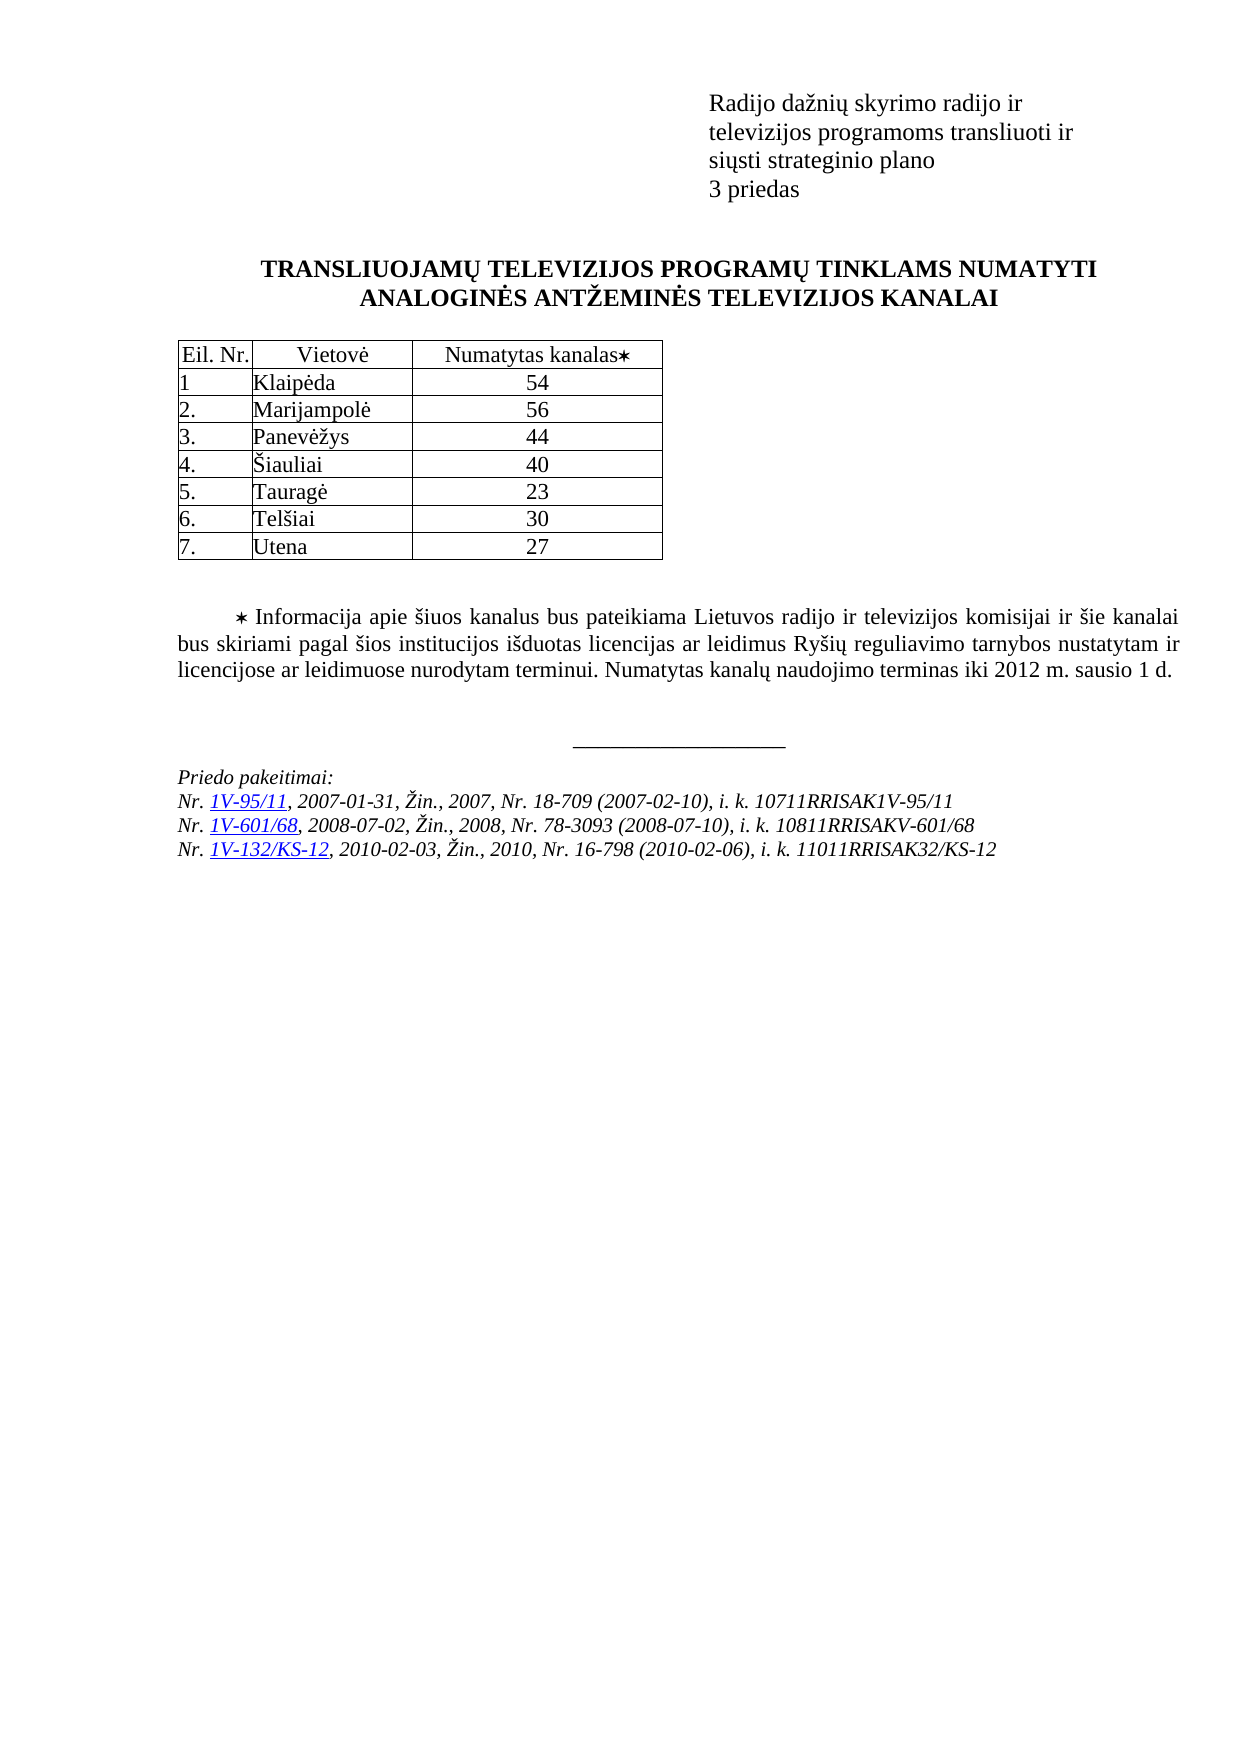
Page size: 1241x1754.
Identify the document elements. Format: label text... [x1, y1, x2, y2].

table_cell Šiauliai [253, 451, 412, 477]
text Nr. 1V-601/68, 2008-07-02, Žin., 2008, Nr. 78-3093 (2008-07-10), i. k. 10811RRISAKV-601/68 [177, 813, 1181, 837]
text  Informacija apie šiuos kanalus bus pateikiama Lietuvos radijo ir televizijos komisijai ir šie kanalai bus skiriami pagal šios institucijos išduotas licencijas ar leidimus Ryšių reguliavimo tarnybos nustatytam ir licencijose ar leidimuose nurodytam terminui. Numatytas kanalų naudojimo terminas iki 2012 m. sausio 1 d. [177, 603, 1181, 682]
table_header Vietovė [253, 341, 412, 367]
table_cell 40 [413, 451, 662, 477]
table_cell 54 [413, 369, 662, 395]
table_cell 6. [179, 506, 252, 532]
table_cell 1 [179, 369, 252, 395]
table_cell 5. [179, 478, 252, 504]
text TRANSLIUOJAMŲ TELEVIZIJOS PROGRAMŲ TINKLAMS NUMATYTI ANALOGINĖS ANTŽEMINĖS TELEVIZIJOS KANALAI [177, 254, 1181, 311]
table_cell Panevėžys [253, 423, 412, 450]
text Radijo dažnių skyrimo radijo ir [177, 88, 1181, 117]
text televizijos programoms transliuoti ir [177, 117, 1181, 145]
table_cell 56 [413, 396, 662, 422]
table_cell Telšiai [253, 506, 412, 532]
text Nr. 1V-95/11, 2007-01-31, Žin., 2007, Nr. 18-709 (2007-02-10), i. k. 10711RRISAK1V-95/11 [177, 789, 1181, 813]
table_cell 3. [179, 423, 252, 450]
text Nr. 1V-132/KS-12, 2010-02-03, Žin., 2010, Nr. 16-798 (2010-02-06), i. k. 11011RRISAK32/KS-12 [177, 837, 1181, 861]
table_cell Marijampolė [253, 396, 412, 422]
table_header Numatytas kanalas [413, 341, 662, 367]
table_cell 44 [413, 423, 662, 450]
text _________________ [177, 722, 1181, 751]
table_cell 30 [413, 506, 662, 532]
table_cell 2. [179, 396, 252, 422]
table_cell Klaipėda [253, 369, 412, 395]
table_header Eil. Nr. [179, 341, 252, 367]
table_cell 27 [413, 533, 662, 559]
table_cell 7. [179, 533, 252, 559]
table_cell 4. [179, 451, 252, 477]
text 3 priedas [177, 174, 1181, 203]
text siųsti strateginio plano [177, 145, 1181, 174]
table_cell Utena [253, 533, 412, 559]
table_cell Tauragė [253, 478, 412, 504]
text Priedo pakeitimai: [177, 765, 1181, 789]
table_cell 23 [413, 478, 662, 504]
